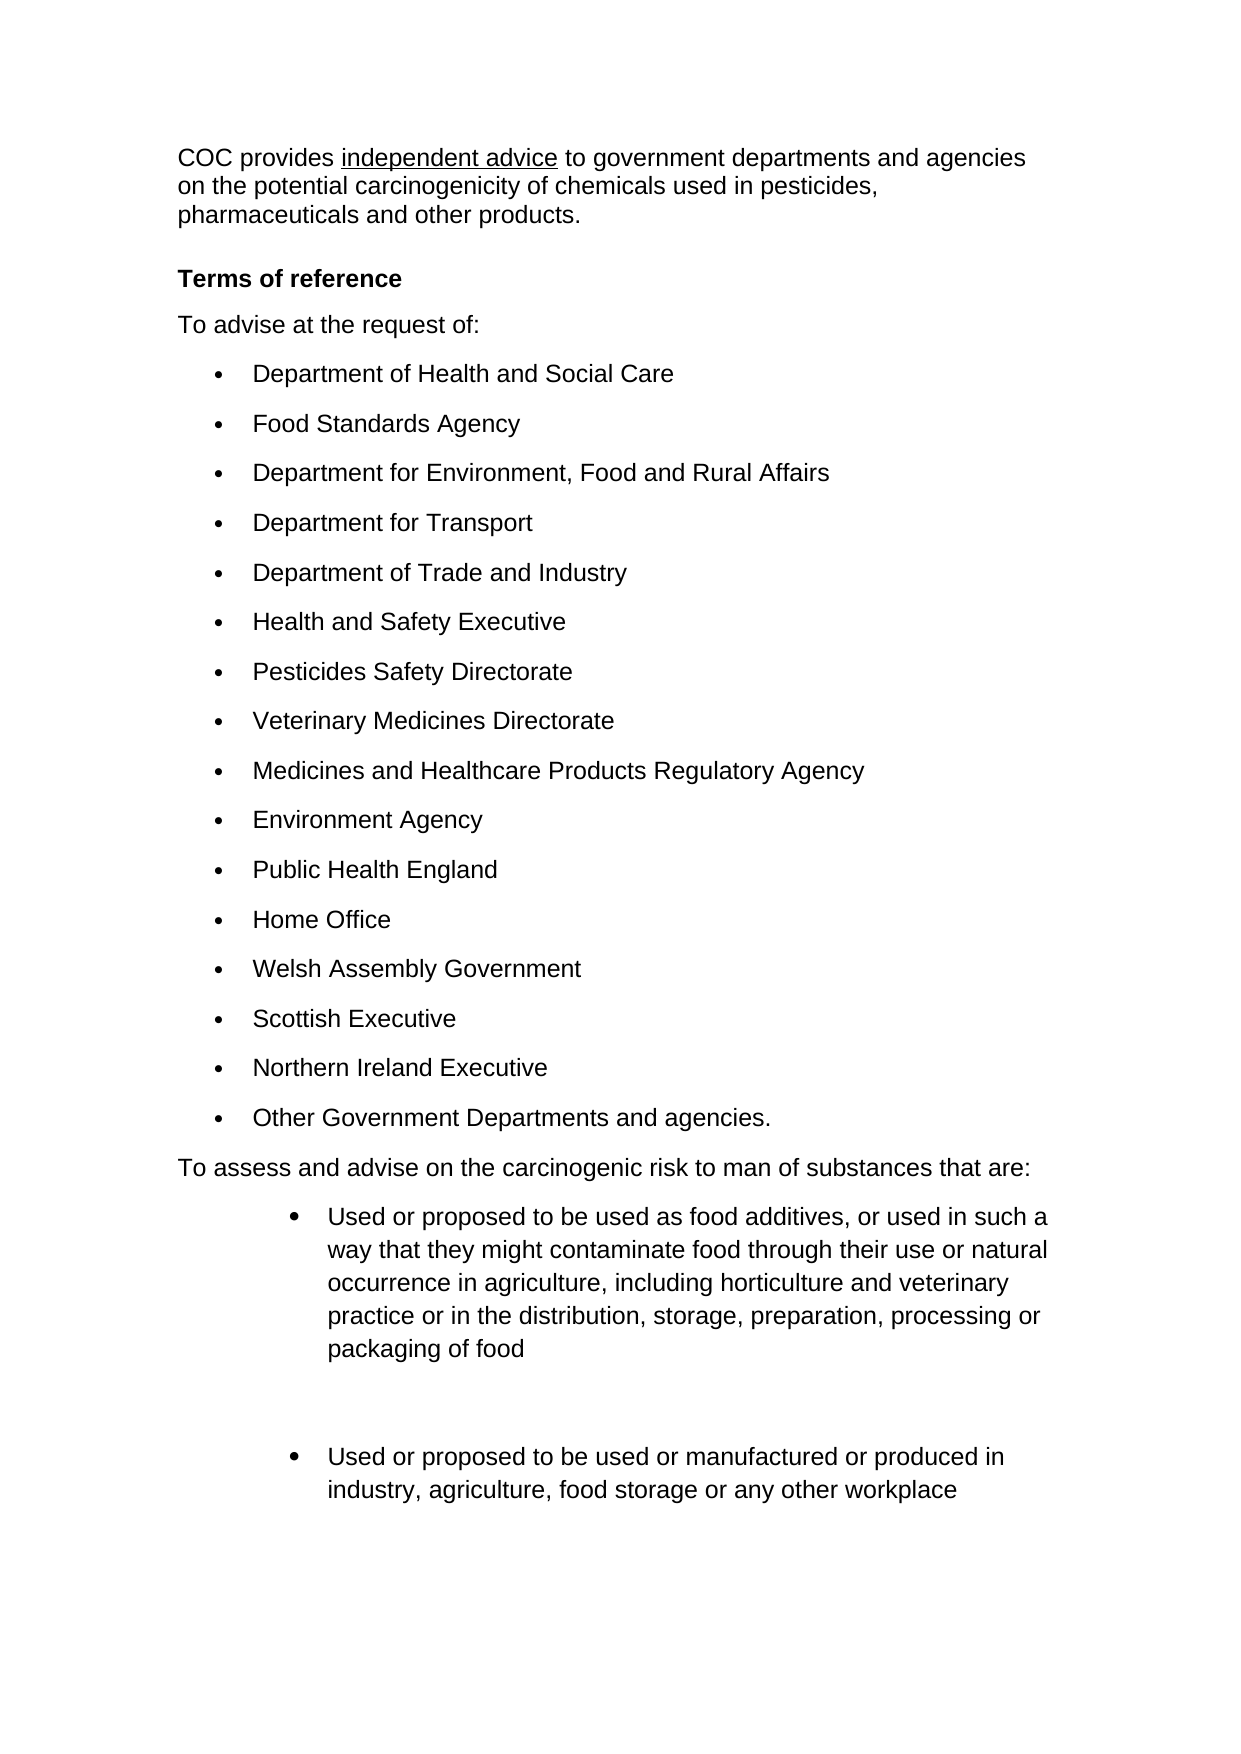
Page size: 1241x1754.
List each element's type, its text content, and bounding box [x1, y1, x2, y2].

list Department of Health and Social Care [215, 359, 1053, 388]
list Other Government Departments and agencies. [215, 1103, 1053, 1132]
text COC provides independent advice to government departments and agencies on the potential carcinogenicity of chemicals used in pesticides, pharmaceuticals and other products. [177, 143, 1053, 229]
subtitle Terms of reference [177, 264, 1053, 293]
list Department for Environment, Food and Rural Affairs [215, 458, 1053, 487]
list Veterinary Medicines Directorate [215, 706, 1053, 735]
list Public Health England [215, 855, 1053, 884]
list Department of Trade and Industry [215, 558, 1053, 586]
list Welsh Assembly Government [215, 954, 1053, 983]
list Health and Safety Executive [215, 607, 1053, 636]
text To assess and advise on the carcinogenic risk to man of substances that are: [177, 1153, 1053, 1181]
text To advise at the request of: [177, 310, 1053, 338]
list Department for Transport [215, 508, 1053, 537]
list Pesticides Safety Directorate [215, 657, 1053, 686]
list Medicines and Healthcare Products Regulatory Agency [215, 756, 1053, 785]
list Used or proposed to be used as food additives, or used in such a way that they might contaminate food through their use or natural occurrence in agriculture, including horticulture and veterinary practice or in the distribution, storage, preparation, processing or packaging of food [290, 1202, 1053, 1363]
list Food Standards Agency [215, 409, 1053, 438]
list Northern Ireland Executive [215, 1053, 1053, 1082]
list Home Office [215, 905, 1053, 933]
list Environment Agency [215, 806, 1053, 834]
list Used or proposed to be used or manufactured or produced in industry, agriculture, food storage or any other workplace [290, 1442, 1053, 1504]
list Scottish Executive [215, 1004, 1053, 1033]
